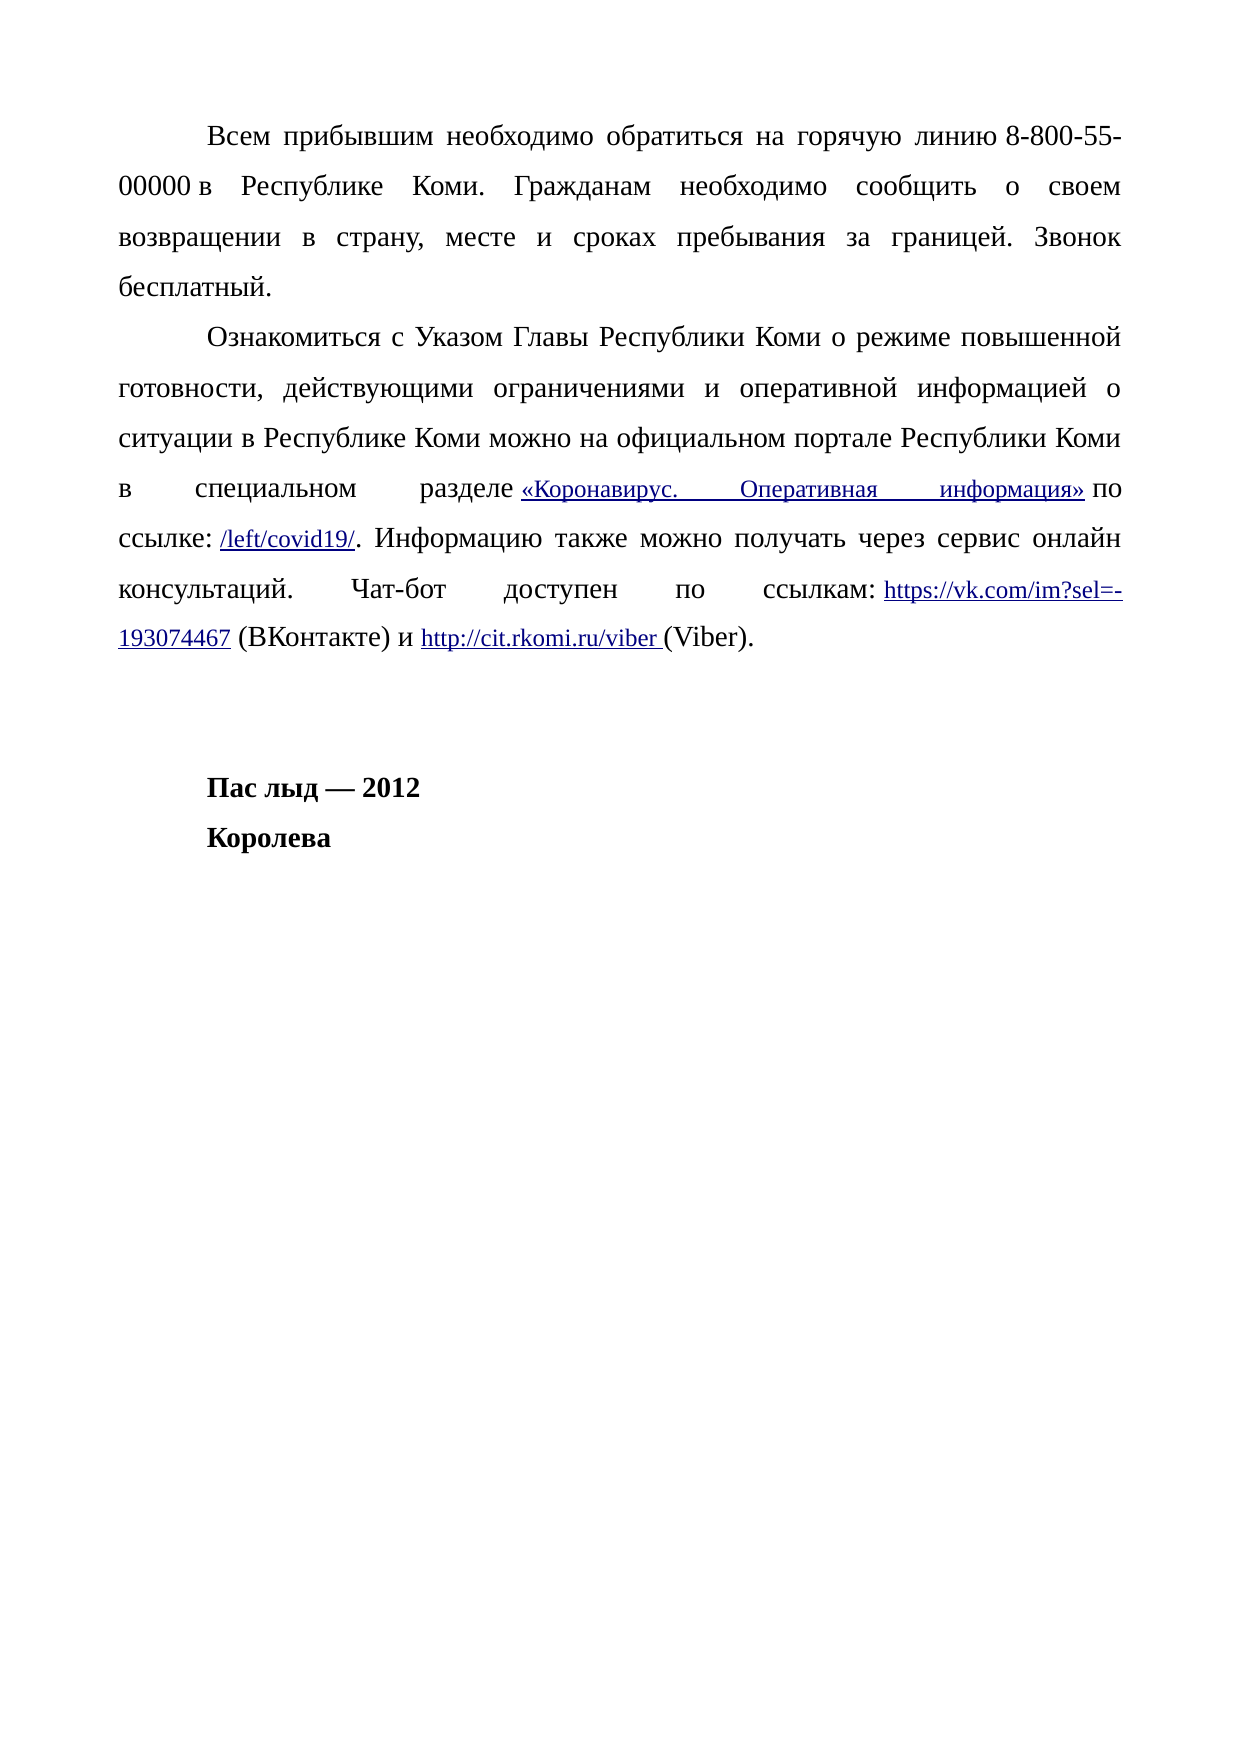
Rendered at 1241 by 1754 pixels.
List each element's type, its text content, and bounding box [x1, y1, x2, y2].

text Пас лыд — 2012 [118, 770, 1122, 803]
text Королева [118, 820, 1122, 854]
text Ознакомиться с Указом Главы Республики Коми о режиме повышенной готовности, действующими ограничениями и оперативной информацией о ситуации в Республике Коми можно на официальном портале Республики Коми в специальном разделе «Коронавирус. Оперативная информация» по ссылке: /left/covid19/. Информацию также можно получать через сервис онлайн консультаций. Чат-бот доступен по ссылкам: https://vk.com/im?sel=-193074467 (ВКонтакте) и http://cit.rkomi.ru/viber (Viber). [118, 319, 1122, 652]
text Всем прибывшим необходимо обратиться на горячую линию 8-800-55-00000 в Республике Коми. Гражданам необходимо сообщить о своем возвращении в страну, месте и сроках пребывания за границей. Звонок бесплатный. [118, 118, 1122, 303]
